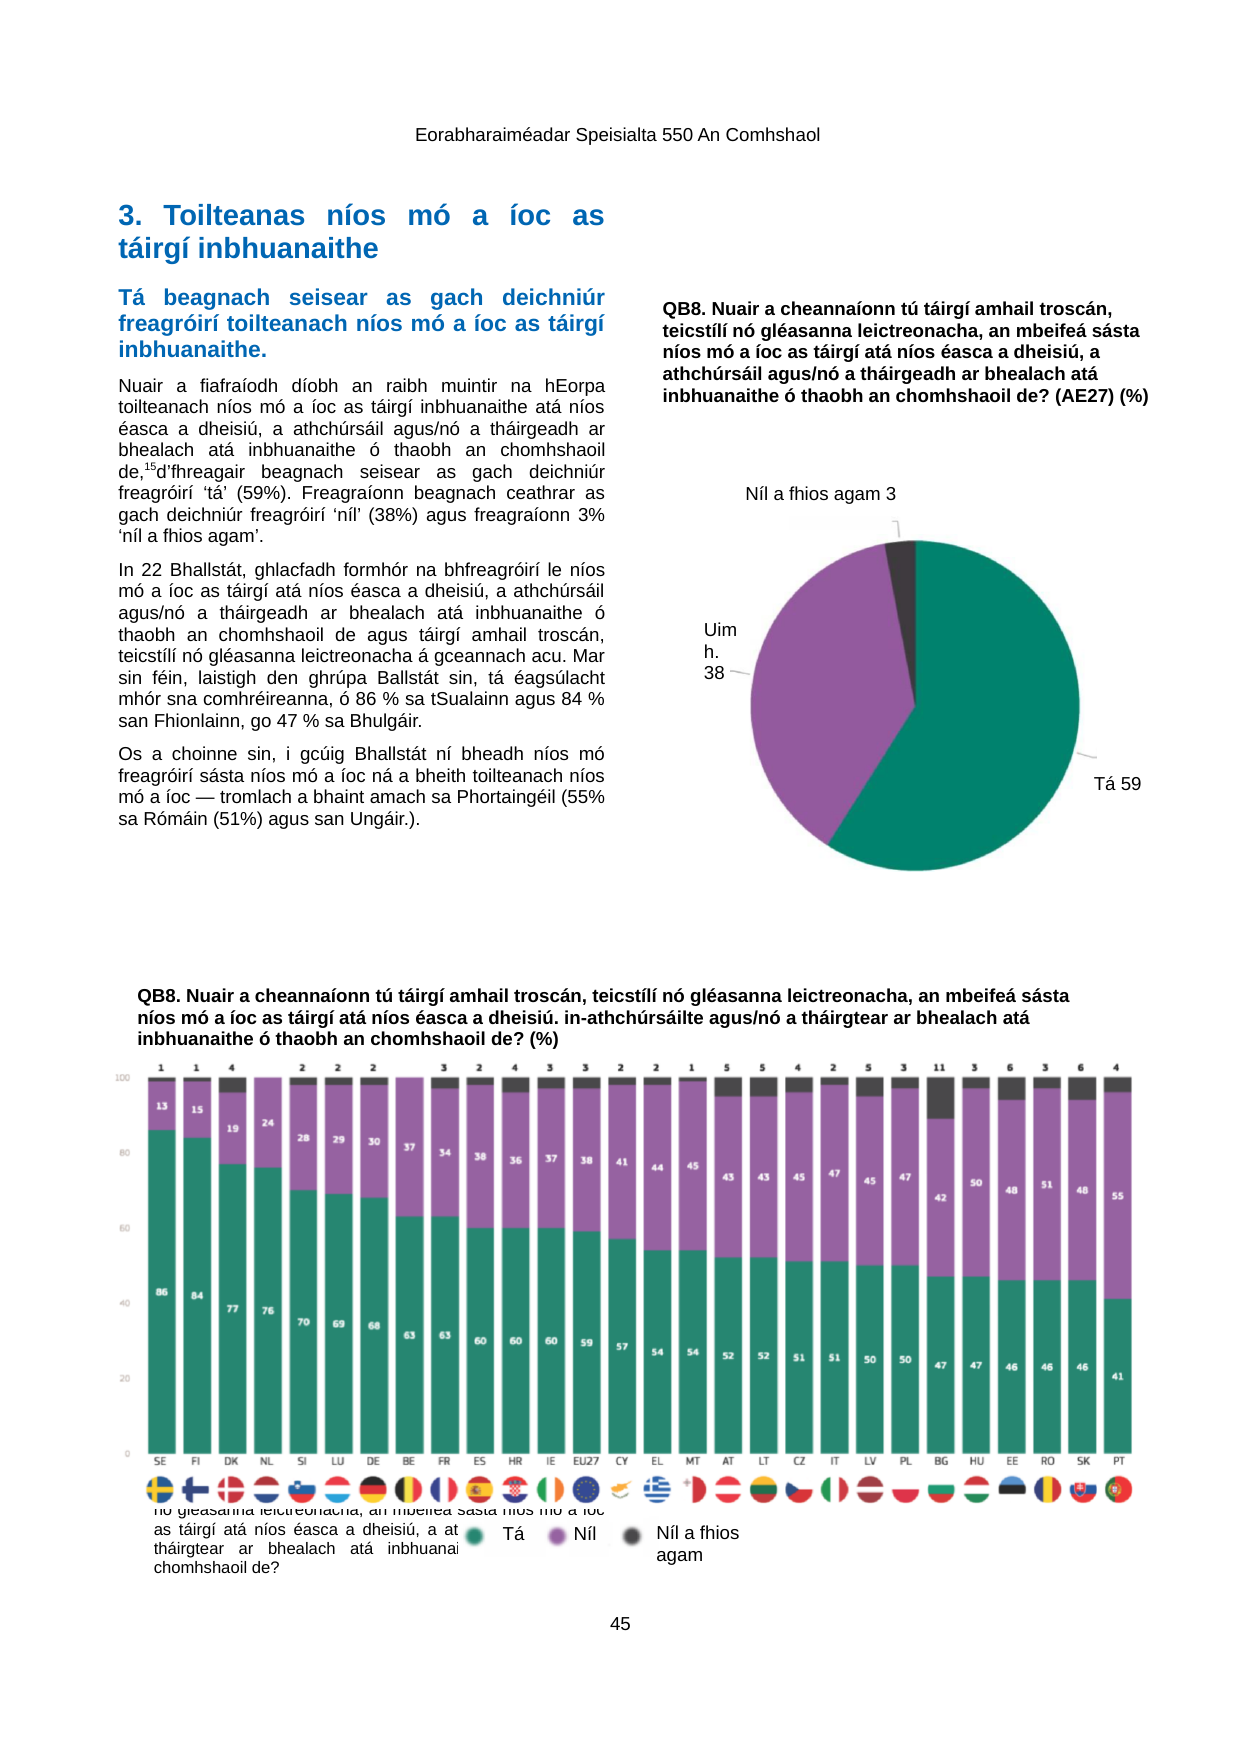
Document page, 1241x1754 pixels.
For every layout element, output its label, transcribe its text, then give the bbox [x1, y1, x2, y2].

text In 22 Bhallstát, ghlacfadh formhór na bhfreagróirí le níos mó a íoc as táirgí atá níos éasca a dheisiú, a athchúrsáil agus/nó a tháirgeadh ar bhealach atá inbhuanaithe ó thaobh an chomhshaoil de agus táirgí amhail troscán, teicstílí nó gléasanna leictreonacha á gceannach acu. Mar sin féin, laistigh den ghrúpa Ballstát sin, tá éagsúlacht mhór sna comhréireanna, ó 86 % sa tSualainn agus 84 % san Fhionlainn, go 47 % sa Bhulgáir. [118, 559, 605, 731]
text Nuair a fiafraíodh díobh an raibh muintir na hEorpa toilteanach níos mó a íoc as táirgí inbhuanaithe atá níos éasca a dheisiú, a athchúrsáil agus/nó a tháirgeadh ar bhealach atá inbhuanaithe ó thaobh an chomhshaoil de,d’fhreagair beagnach seisear as gach deichniúr freagróirí ‘tá’ (59%). Freagraíonn beagnach ceathrar as gach deichniúr freagróirí ‘níl’ (38%) agus freagraíonn 3% ‘níl a fhios agam’. [118, 374, 605, 547]
text QB8. Nuair a cheannaíonn tú táirgí amhail troscán, teicstílí, nó gléasanna leictreonacha, an mbeifeá sásta níos mó a íoc as táirgí atá níos éasca a dheisiú, a athchúrsáil agus/0r a tháirgtear ar bhealach atá inbhuanaithe ó thaobh an chomhshaoil de? [118, 1509, 605, 1577]
picture [104, 1059, 1144, 1509]
picture [458, 1515, 659, 1557]
picture [730, 516, 1097, 872]
subtitle 3. Toilteanas níos mó a íoc as táirgí inbhuanaithe [118, 198, 605, 265]
text Tá beagnach seisear as gach deichniúr freagróirí toilteanach níos mó a íoc as táirgí inbhuanaithe. [118, 283, 605, 362]
text Os a choinne sin, i gcúig Bhallstát ní bheadh níos mó freagróirí sásta níos mó a íoc ná a bheith toilteanach níos mó a íoc — tromlach a bhaint amach sa Phortaingéil (55% sa Rómáin (51%) agus san Ungáir.). [118, 743, 605, 829]
